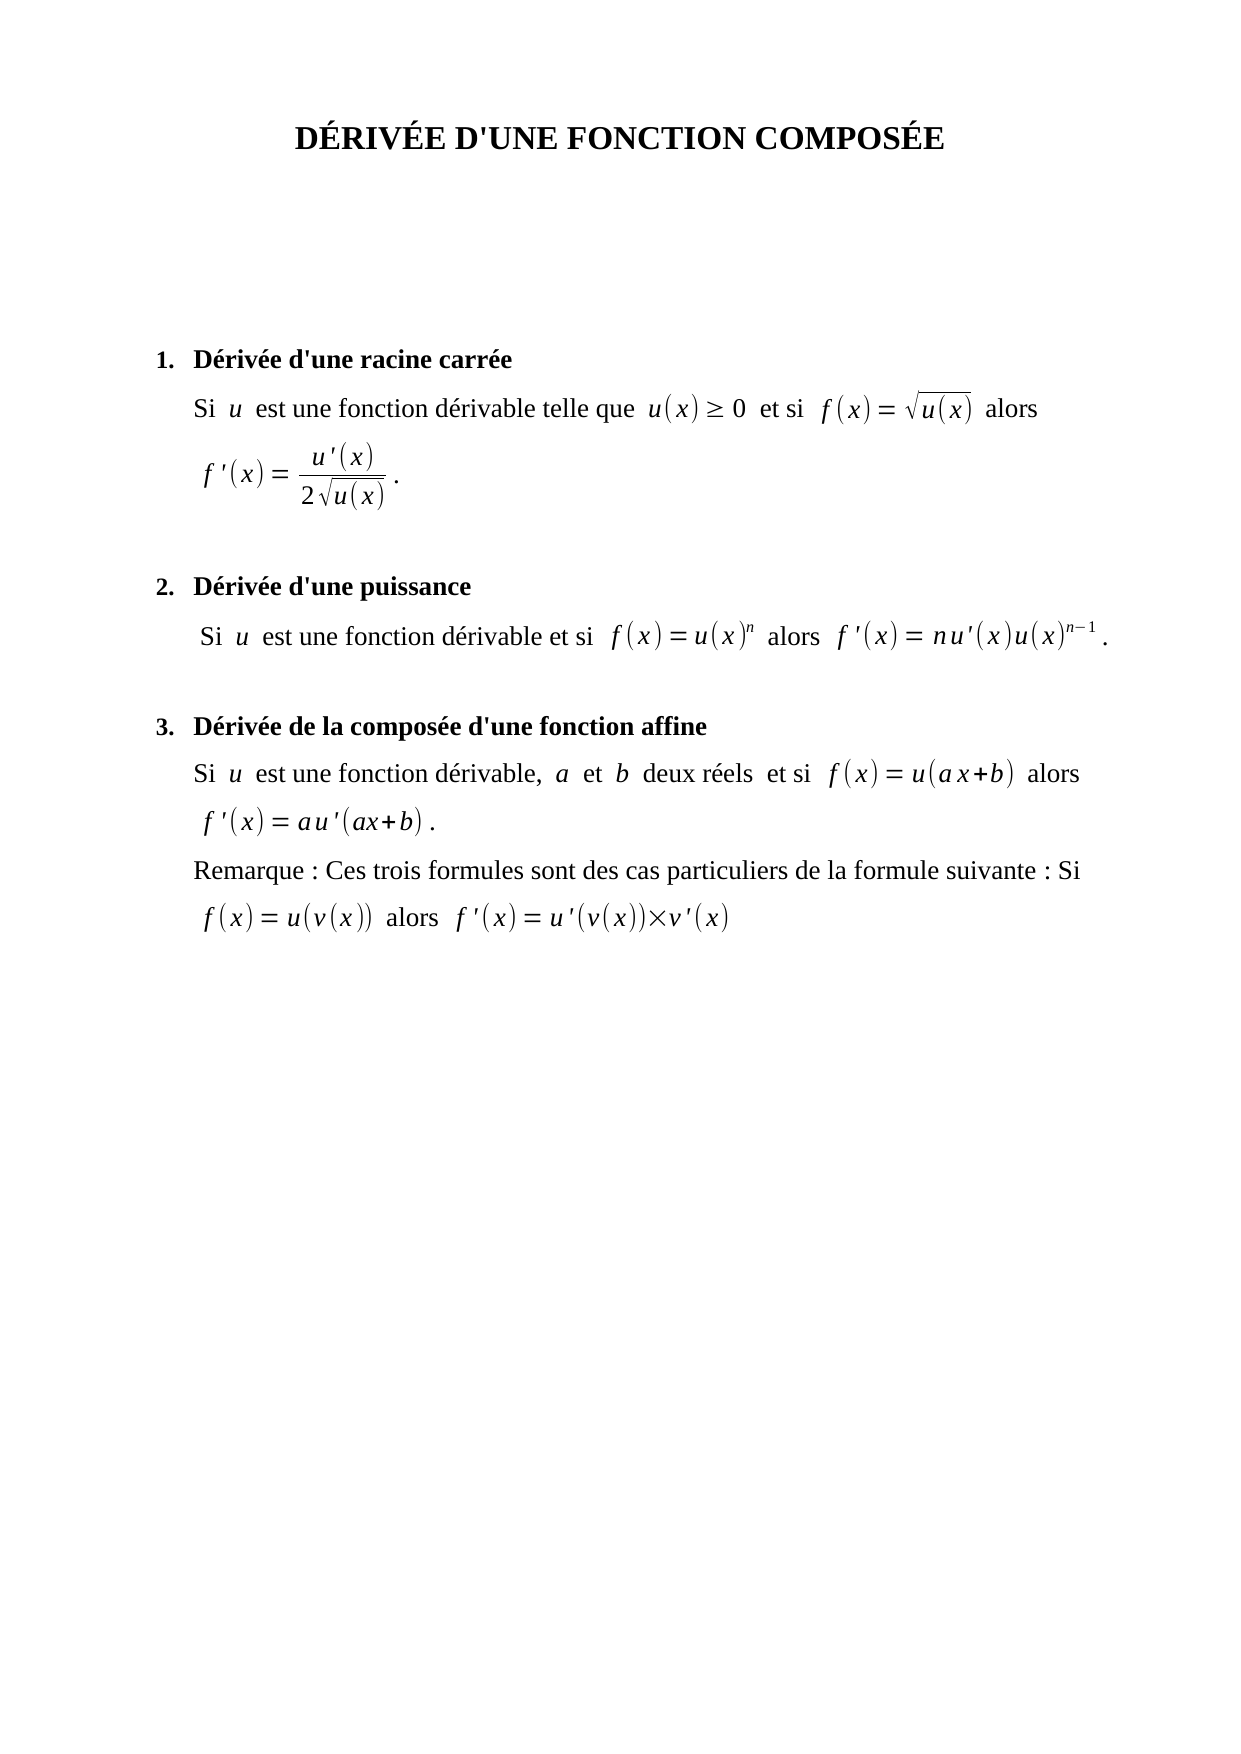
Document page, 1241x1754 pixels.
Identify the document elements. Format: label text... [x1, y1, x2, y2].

list Dérivée de la composée d'une fonction affine Si est une fonction dérivable, et deux réels et si alors . Remarque : Ces trois formules sont des cas particuliers de la formule suivante : Si alors [156, 710, 1122, 977]
list Dérivée d'une racine carrée Si est une fonction dérivable telle que et si alors . [156, 343, 1122, 555]
text DÉRIVÉE D'UNE FONCTION COMPOSÉE [118, 118, 1122, 156]
list Dérivée d'une puissance Si est une fonction dérivable et si alors . [156, 570, 1122, 696]
